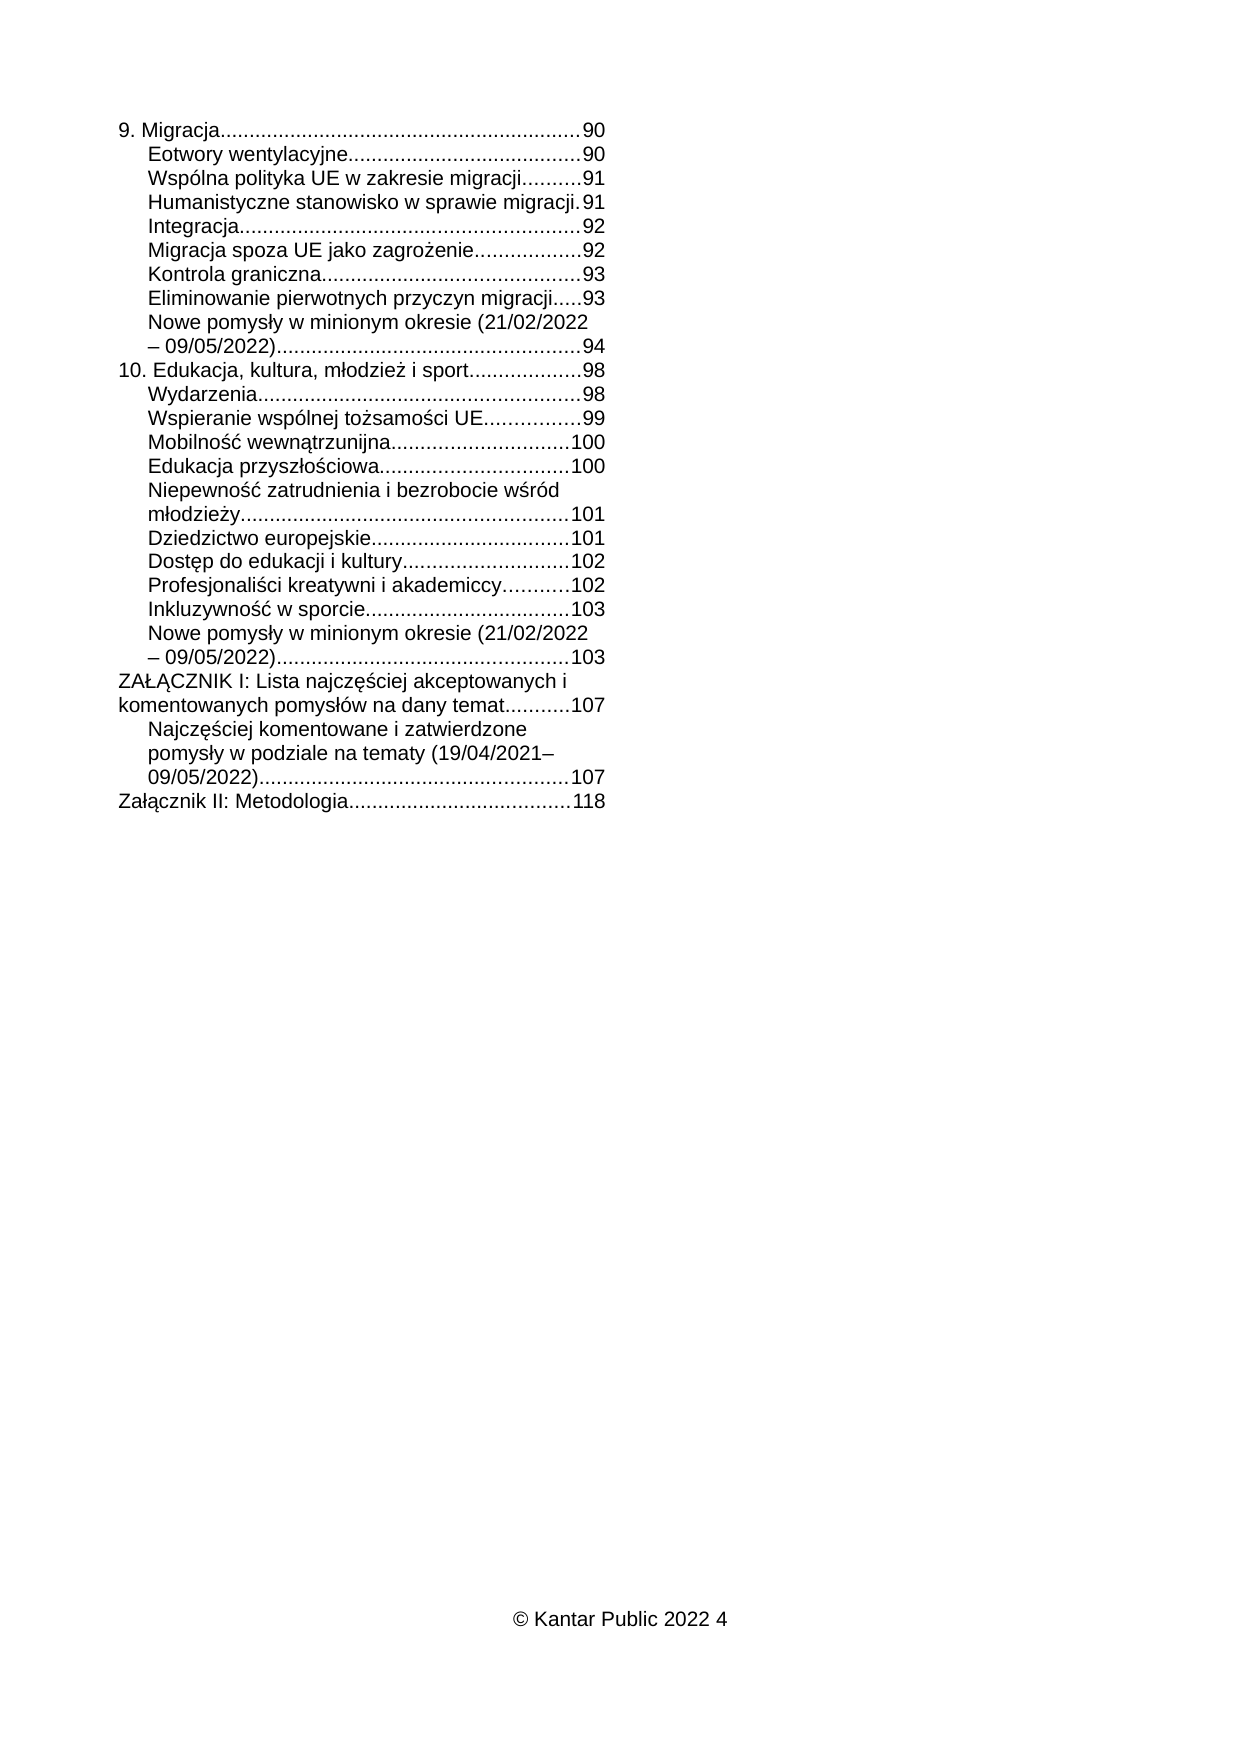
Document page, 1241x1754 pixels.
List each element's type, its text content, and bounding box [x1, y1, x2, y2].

text Dziedzictwo europejskie 101 [148, 525, 605, 549]
text Niepewność zatrudnienia i bezrobocie wśród młodzieży 101 [148, 477, 605, 525]
text Migracja spoza UE jako zagrożenie 92 [148, 238, 605, 262]
text Wspieranie wspólnej tożsamości UE 99 [148, 406, 605, 429]
text Integracja 92 [148, 214, 605, 238]
text 10. Edukacja, kultura, młodzież i sport 98 [118, 358, 605, 382]
text Eotwory wentylacyjne 90 [148, 142, 605, 166]
text Humanistyczne stanowisko w sprawie migracji 91 [148, 190, 605, 214]
text 9. Migracja 90 [118, 118, 605, 142]
text Nowe pomysły w minionym okresie (21/02/2022 – 09/05/2022) 94 [148, 310, 605, 358]
text Dostęp do edukacji i kultury 102 [148, 549, 605, 573]
text Profesjonaliści kreatywni i akademiccy 102 [148, 573, 605, 597]
text ZAŁĄCZNIK I: Lista najczęściej akceptowanych i komentowanych pomysłów na dany temat 107 [118, 669, 605, 717]
text Załącznik II: Metodologia 118 [118, 789, 605, 813]
text Mobilność wewnątrzunijna 100 [148, 429, 605, 453]
text Wydarzenia 98 [148, 382, 605, 406]
text Inkluzywność w sporcie 103 [148, 597, 605, 621]
text Eliminowanie pierwotnych przyczyn migracji 93 [148, 286, 605, 310]
text Edukacja przyszłościowa 100 [148, 453, 605, 477]
text Wspólna polityka UE w zakresie migracji 91 [148, 166, 605, 190]
text Najczęściej komentowane i zatwierdzone pomysły w podziale na tematy (19/04/2021–09/05/2022) 107 [148, 717, 605, 789]
text Nowe pomysły w minionym okresie (21/02/2022 – 09/05/2022) 103 [148, 621, 605, 669]
text Kontrola graniczna 93 [148, 262, 605, 286]
